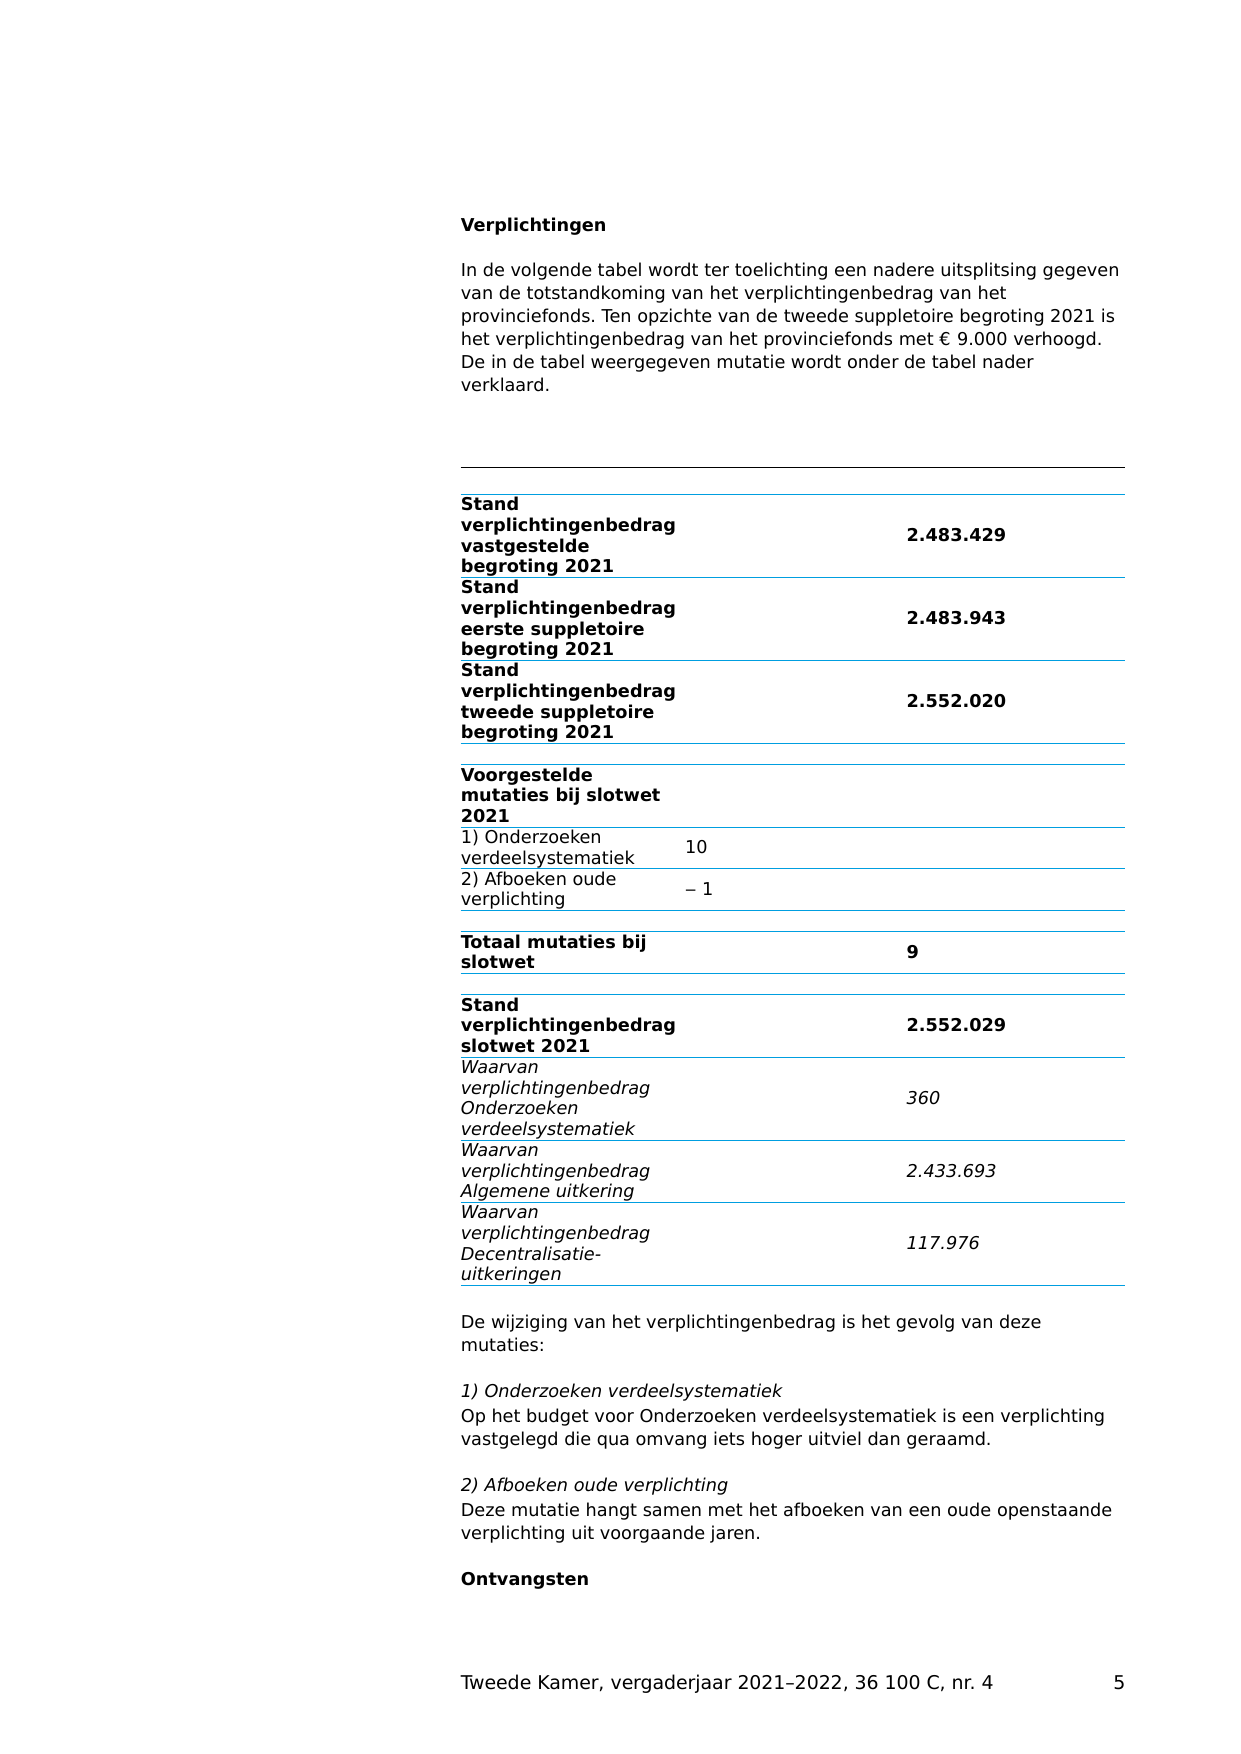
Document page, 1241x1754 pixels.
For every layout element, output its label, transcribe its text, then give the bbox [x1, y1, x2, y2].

table_cell 2.552.020 [904, 661, 1125, 743]
table_cell [904, 468, 1125, 494]
table_cell [682, 995, 903, 1056]
table_cell Stand verplichtingenbedrag eerste suppletoire begroting 2021 [461, 578, 682, 660]
table_cell Waarvan verplichtingenbedrag Onderzoeken verdeelsystematiek [461, 1058, 682, 1139]
text 1) Onderzoeken verdeelsystematiek [461, 1379, 1125, 1402]
table_cell [461, 744, 682, 764]
table_cell [682, 932, 903, 973]
table_cell [682, 974, 903, 994]
table_cell [682, 468, 903, 494]
table_cell [904, 828, 1125, 868]
table_cell 9 [904, 932, 1125, 973]
table_cell Stand verplichtingenbedrag vastgestelde begroting 2021 [461, 495, 682, 577]
table_header Tabel 2 Totstandkoming verplichtingenbedrag provinciefonds 2021 (bedragen x € 1.000) [461, 419, 1125, 467]
table_cell [461, 911, 682, 931]
table_cell [682, 1058, 903, 1139]
table_cell [682, 661, 903, 743]
table_cell [682, 578, 903, 660]
table_cell [461, 468, 682, 494]
text In de volgende tabel wordt ter toelichting een nadere uitsplitsing gegeven van de totstandkoming van het verplichtingenbedrag van het provinciefonds. Ten opzichte van de tweede suppletoire begroting 2021 is het verplichtingenbedrag van het provinciefonds met € 9.000 verhoogd. De in de tabel weergegeven mutatie wordt onder de tabel nader verklaard. [461, 258, 1125, 396]
table_cell [904, 744, 1125, 764]
table_cell [682, 765, 903, 826]
table_cell Waarvan verplichtingenbedrag Decentralisatie-uitkeringen [461, 1203, 682, 1285]
table_cell 10 [682, 828, 903, 868]
table_cell 1) Onderzoeken verdeelsystematiek [461, 828, 682, 868]
table_cell [904, 765, 1125, 826]
table_cell Totaal mutaties bij slotwet [461, 932, 682, 973]
text De wijziging van het verplichtingenbedrag is het gevolg van deze mutaties: [461, 1310, 1125, 1356]
table_cell Stand verplichtingenbedrag slotwet 2021 [461, 995, 682, 1056]
table_cell [682, 744, 903, 764]
table_cell 2.433.693 [904, 1141, 1125, 1202]
table_cell 2.552.029 [904, 995, 1125, 1056]
text Deze mutatie hangt samen met het afboeken van een oude openstaande verplichting uit voorgaande jaren. [461, 1498, 1125, 1544]
table_cell [682, 1203, 903, 1285]
table_cell Waarvan verplichtingenbedrag Algemene uitkering [461, 1141, 682, 1202]
text Verplichtingen [461, 213, 1125, 236]
text Op het budget voor Onderzoeken verdeelsystematiek is een verplichting vastgelegd die qua omvang iets hoger uitviel dan geraamd. [461, 1404, 1125, 1450]
table_cell 2.483.429 [904, 495, 1125, 577]
table_cell [682, 1141, 903, 1202]
table_cell 2) Afboeken oude verplichting [461, 869, 682, 910]
text Ontvangsten [461, 1567, 1125, 1589]
table_cell Stand verplichtingenbedrag tweede suppletoire begroting 2021 [461, 661, 682, 743]
table_cell [682, 495, 903, 577]
table_cell 117.976 [904, 1203, 1125, 1285]
table_cell ‒ 1 [682, 869, 903, 910]
table_cell 2.483.943 [904, 578, 1125, 660]
table_cell [461, 974, 682, 994]
table_cell 360 [904, 1058, 1125, 1139]
table_cell [904, 911, 1125, 931]
table_cell [682, 911, 903, 931]
table_cell [904, 869, 1125, 910]
table_cell [904, 974, 1125, 994]
table_cell Voorgestelde mutaties bij slotwet 2021 [461, 765, 682, 826]
text 2) Afboeken oude verplichting [461, 1473, 1125, 1496]
